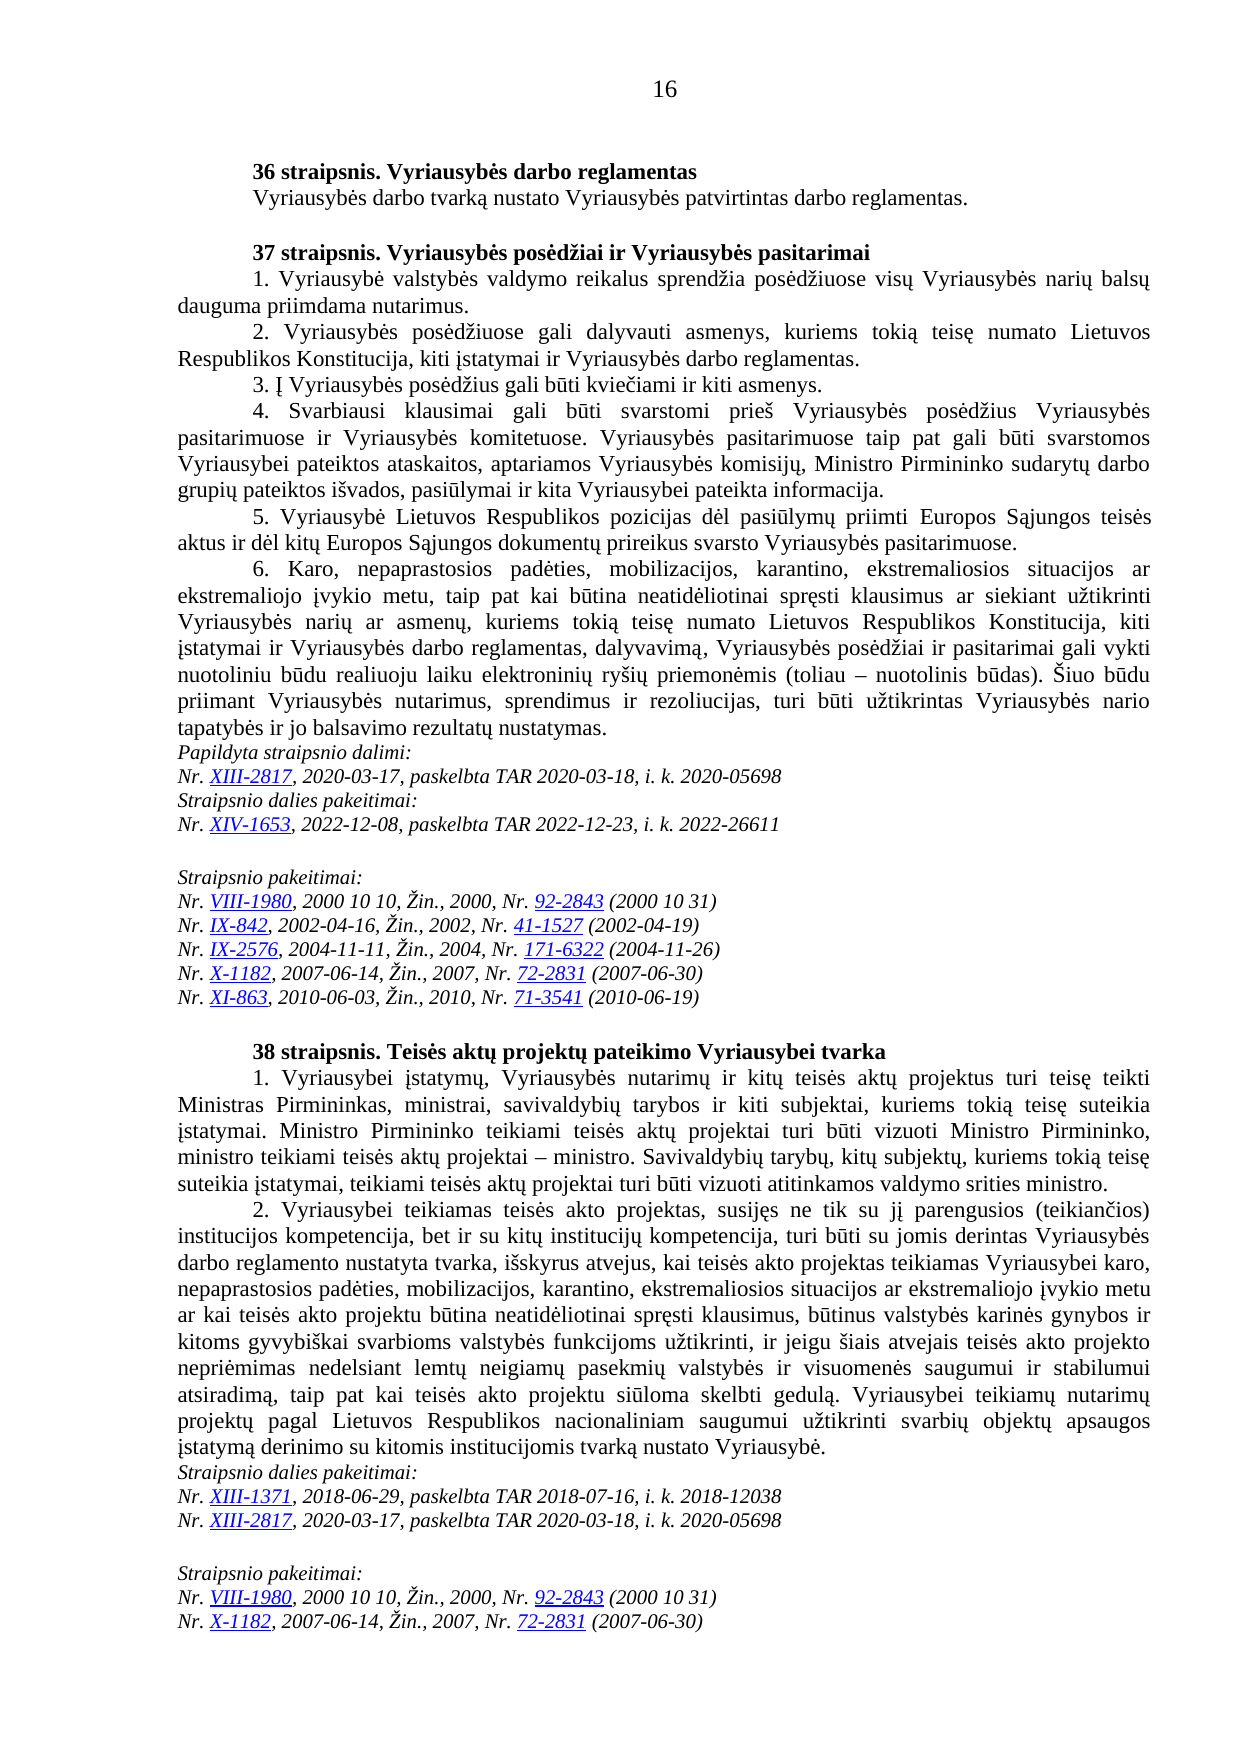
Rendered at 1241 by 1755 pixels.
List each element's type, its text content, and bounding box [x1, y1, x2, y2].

text Nr. IX-2576, 2004-11-11, Žin., 2004, Nr. 171-6322 (2004-11-26) [177, 937, 1152, 961]
text 5. Vyriausybė Lietuvos Respublikos pozicijas dėl pasiūlymų priimti Europos Sąjungos teisės aktus ir dėl kitų Europos Sąjungos dokumentų prireikus svarsto Vyriausybės pasitarimuose. [177, 503, 1152, 555]
text Nr. XIV-1653, 2022-12-08, paskelbta TAR 2022-12-23, i. k. 2022-26611 [177, 812, 1152, 836]
text Vyriausybės darbo tvarką nustato Vyriausybės patvirtintas darbo reglamentas. [177, 184, 1152, 210]
text Straipsnio dalies pakeitimai: [177, 1460, 1152, 1484]
text 2. Vyriausybės posėdžiuose gali dalyvauti asmenys, kuriems tokią teisę numato Lietuvos Respublikos Konstitucija, kiti įstatymai ir Vyriausybės darbo reglamentas. [177, 318, 1152, 371]
text Nr. XIII-2817, 2020-03-17, paskelbta TAR 2020-03-18, i. k. 2020-05698 [177, 1508, 1152, 1532]
text 2. Vyriausybei teikiamas teisės akto projektas, susijęs ne tik su jį parengusios (teikiančios) institucijos kompetencija, bet ir su kitų institucijų kompetencija, turi būti su jomis derintas Vyriausybės darbo reglamento nustatyta tvarka, išskyrus atvejus, kai teisės akto projektas teikiamas Vyriausybei karo, nepaprastosios padėties, mobilizacijos, karantino, ekstremaliosios situacijos ar ekstremaliojo įvykio metu ar kai teisės akto projektu būtina neatidėliotinai spręsti klausimus, būtinus valstybės karinės gynybos ir kitoms gyvybiškai svarbioms valstybės funkcijoms užtikrinti, ir jeigu šiais atvejais teisės akto projekto nepriėmimas nedelsiant lemtų neigiamų pasekmių valstybės ir visuomenės saugumui ir stabilumui atsiradimą, taip pat kai teisės akto projektu siūloma skelbti gedulą. Vyriausybei teikiamų nutarimų projektų pagal Lietuvos Respublikos nacionaliniam saugumui užtikrinti svarbių objektų apsaugos įstatymą derinimo su kitomis institucijomis tvarką nustato Vyriausybė. [177, 1196, 1152, 1460]
text 37 straipsnis. Vyriausybės posėdžiai ir Vyriausybės pasitarimai [177, 239, 1152, 266]
text Nr. XI-863, 2010-06-03, Žin., 2010, Nr. 71-3541 (2010-06-19) [177, 985, 1152, 1009]
text Nr. IX-842, 2002-04-16, Žin., 2002, Nr. 41-1527 (2002-04-19) [177, 913, 1152, 937]
text 38 straipsnis. Teisės aktų projektų pateikimo Vyriausybei tvarka [177, 1038, 1152, 1064]
text Nr. X-1182, 2007-06-14, Žin., 2007, Nr. 72-2831 (2007-06-30) [177, 1609, 1152, 1633]
text 1. Vyriausybei įstatymų, Vyriausybės nutarimų ir kitų teisės aktų projektus turi teisę teikti Ministras Pirmininkas, ministrai, savivaldybių tarybos ir kiti subjektai, kuriems tokią teisę suteikia įstatymai. Ministro Pirmininko teikiami teisės aktų projektai turi būti vizuoti Ministro Pirmininko, ministro teikiami teisės aktų projektai – ministro. Savivaldybių tarybų, kitų subjektų, kuriems tokią teisę suteikia įstatymai, teikiami teisės aktų projektai turi būti vizuoti atitinkamos valdymo srities ministro. [177, 1064, 1152, 1196]
text Nr. X-1182, 2007-06-14, Žin., 2007, Nr. 72-2831 (2007-06-30) [177, 961, 1152, 985]
text Nr. XIII-1371, 2018-06-29, paskelbta TAR 2018-07-16, i. k. 2018-12038 [177, 1484, 1152, 1508]
text 36 straipsnis. Vyriausybės darbo reglamentas [177, 158, 1152, 184]
text Nr. VIII-1980, 2000 10 10, Žin., 2000, Nr. 92-2843 (2000 10 31) [177, 889, 1152, 913]
text 4. Svarbiausi klausimai gali būti svarstomi prieš Vyriausybės posėdžius Vyriausybės pasitarimuose ir Vyriausybės komitetuose. Vyriausybės pasitarimuose taip pat gali būti svarstomos Vyriausybei pateiktos ataskaitos, aptariamos Vyriausybės komisijų, Ministro Pirmininko sudarytų darbo grupių pateiktos išvados, pasiūlymai ir kita Vyriausybei pateikta informacija. [177, 397, 1152, 503]
text Nr. VIII-1980, 2000 10 10, Žin., 2000, Nr. 92-2843 (2000 10 31) [177, 1585, 1152, 1609]
text 3. Į Vyriausybės posėdžius gali būti kviečiami ir kiti asmenys. [177, 371, 1152, 397]
text Straipsnio pakeitimai: [177, 1561, 1152, 1585]
text Straipsnio dalies pakeitimai: [177, 788, 1152, 812]
text Papildyta straipsnio dalimi: [177, 740, 1152, 764]
text 1. Vyriausybė valstybės valdymo reikalus sprendžia posėdžiuose visų Vyriausybės narių balsų dauguma priimdama nutarimus. [177, 266, 1152, 318]
text Nr. XIII-2817, 2020-03-17, paskelbta TAR 2020-03-18, i. k. 2020-05698 [177, 764, 1152, 788]
text 6. Karo, nepaprastosios padėties, mobilizacijos, karantino, ekstremaliosios situacijos ar ekstremaliojo įvykio metu, taip pat kai būtina neatidėliotinai spręsti klausimus ar siekiant užtikrinti Vyriausybės narių ar asmenų, kuriems tokią teisę numato Lietuvos Respublikos Konstitucija, kiti įstatymai ir Vyriausybės darbo reglamentas, dalyvavimą, Vyriausybės posėdžiai ir pasitarimai gali vykti nuotoliniu būdu realiuoju laiku elektroninių ryšių priemonėmis (toliau – nuotolinis būdas). Šiuo būdu priimant Vyriausybės nutarimus, sprendimus ir rezoliucijas, turi būti užtikrintas Vyriausybės nario tapatybės ir jo balsavimo rezultatų nustatymas. [177, 555, 1152, 740]
text Straipsnio pakeitimai: [177, 865, 1152, 889]
